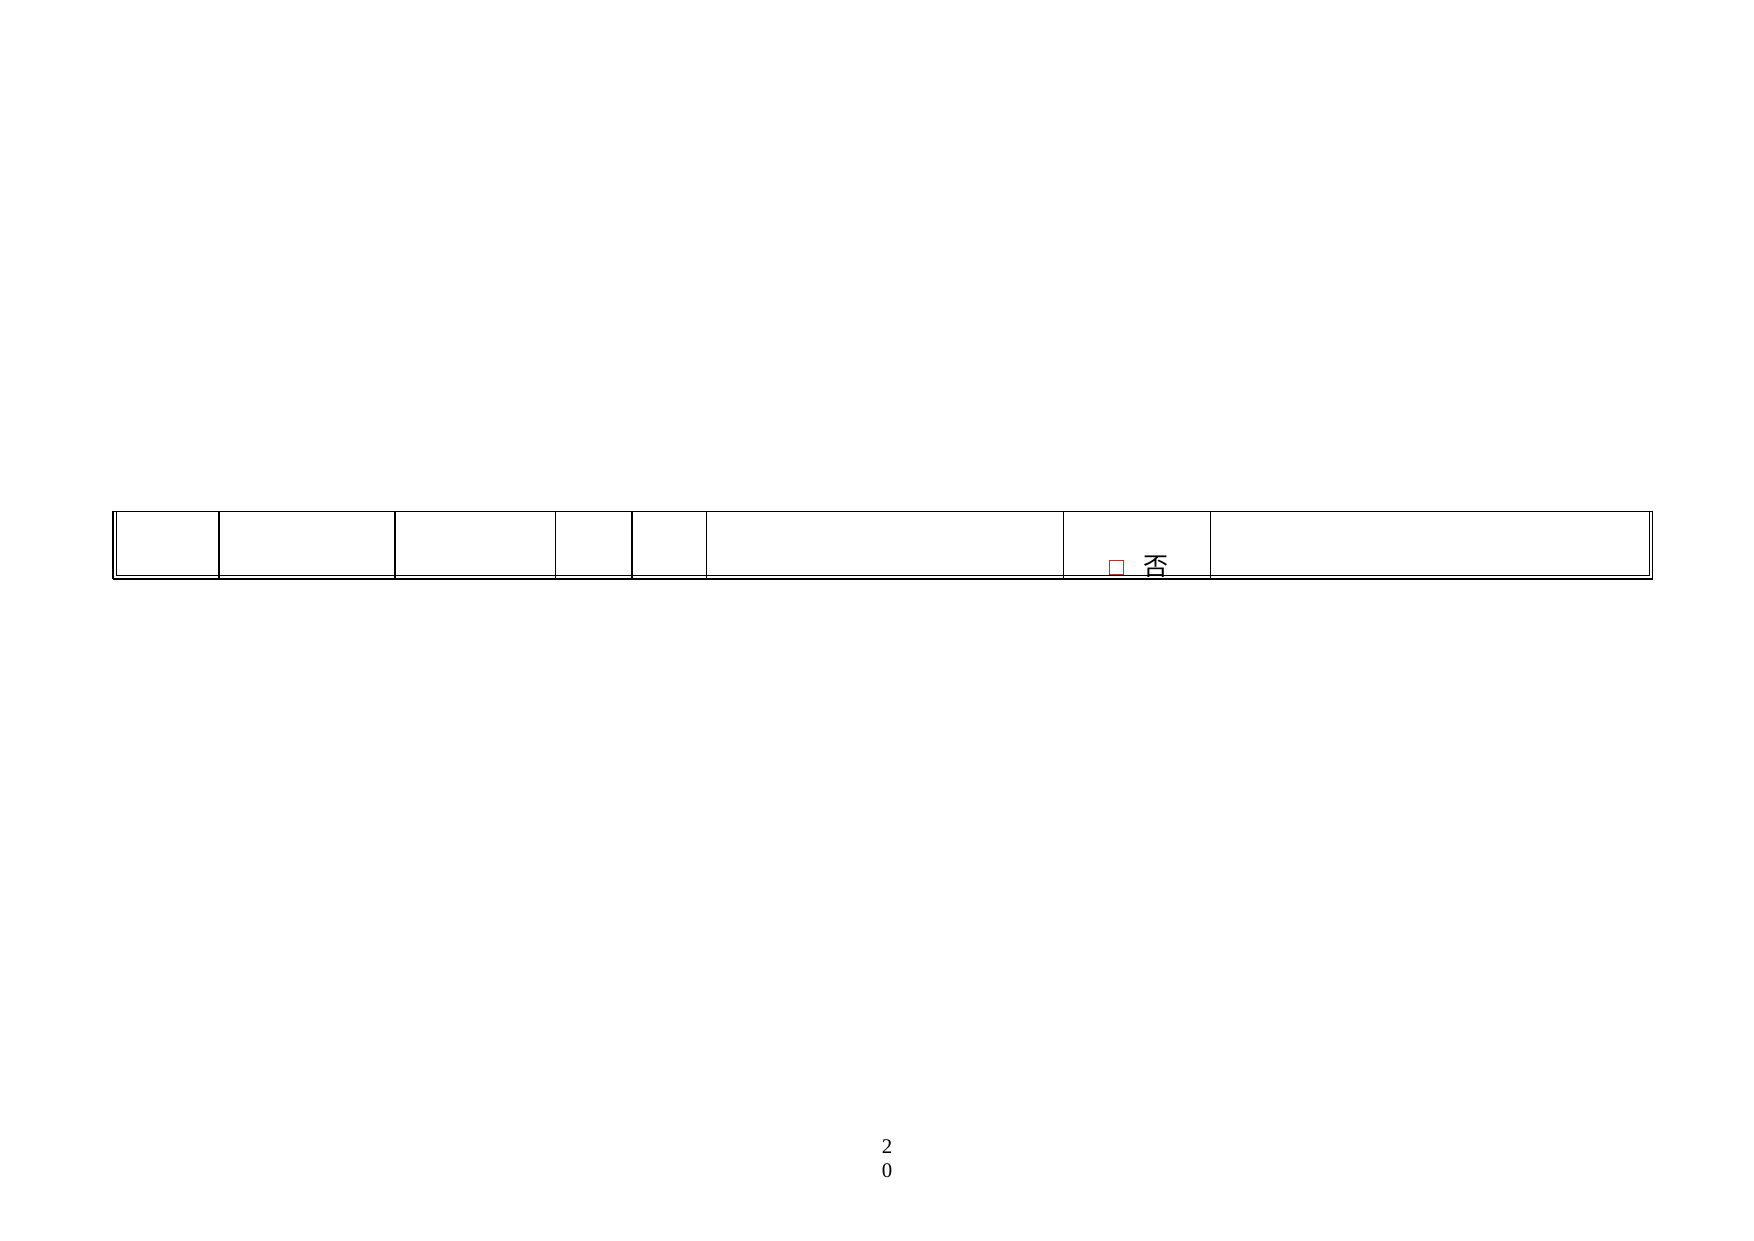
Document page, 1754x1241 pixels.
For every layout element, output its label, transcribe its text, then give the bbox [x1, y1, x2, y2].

table_cell [556, 512, 631, 575]
table_cell [1211, 512, 1649, 575]
table_cell [117, 512, 218, 575]
table_cell 是 否 [1110, 561, 1123, 574]
table_cell 是 否 [1064, 512, 1210, 575]
table_cell [633, 512, 706, 575]
table_cell [707, 512, 1063, 575]
table_cell [220, 512, 394, 575]
table_cell [396, 512, 555, 575]
table_cell 是 否 [1149, 569, 1162, 574]
